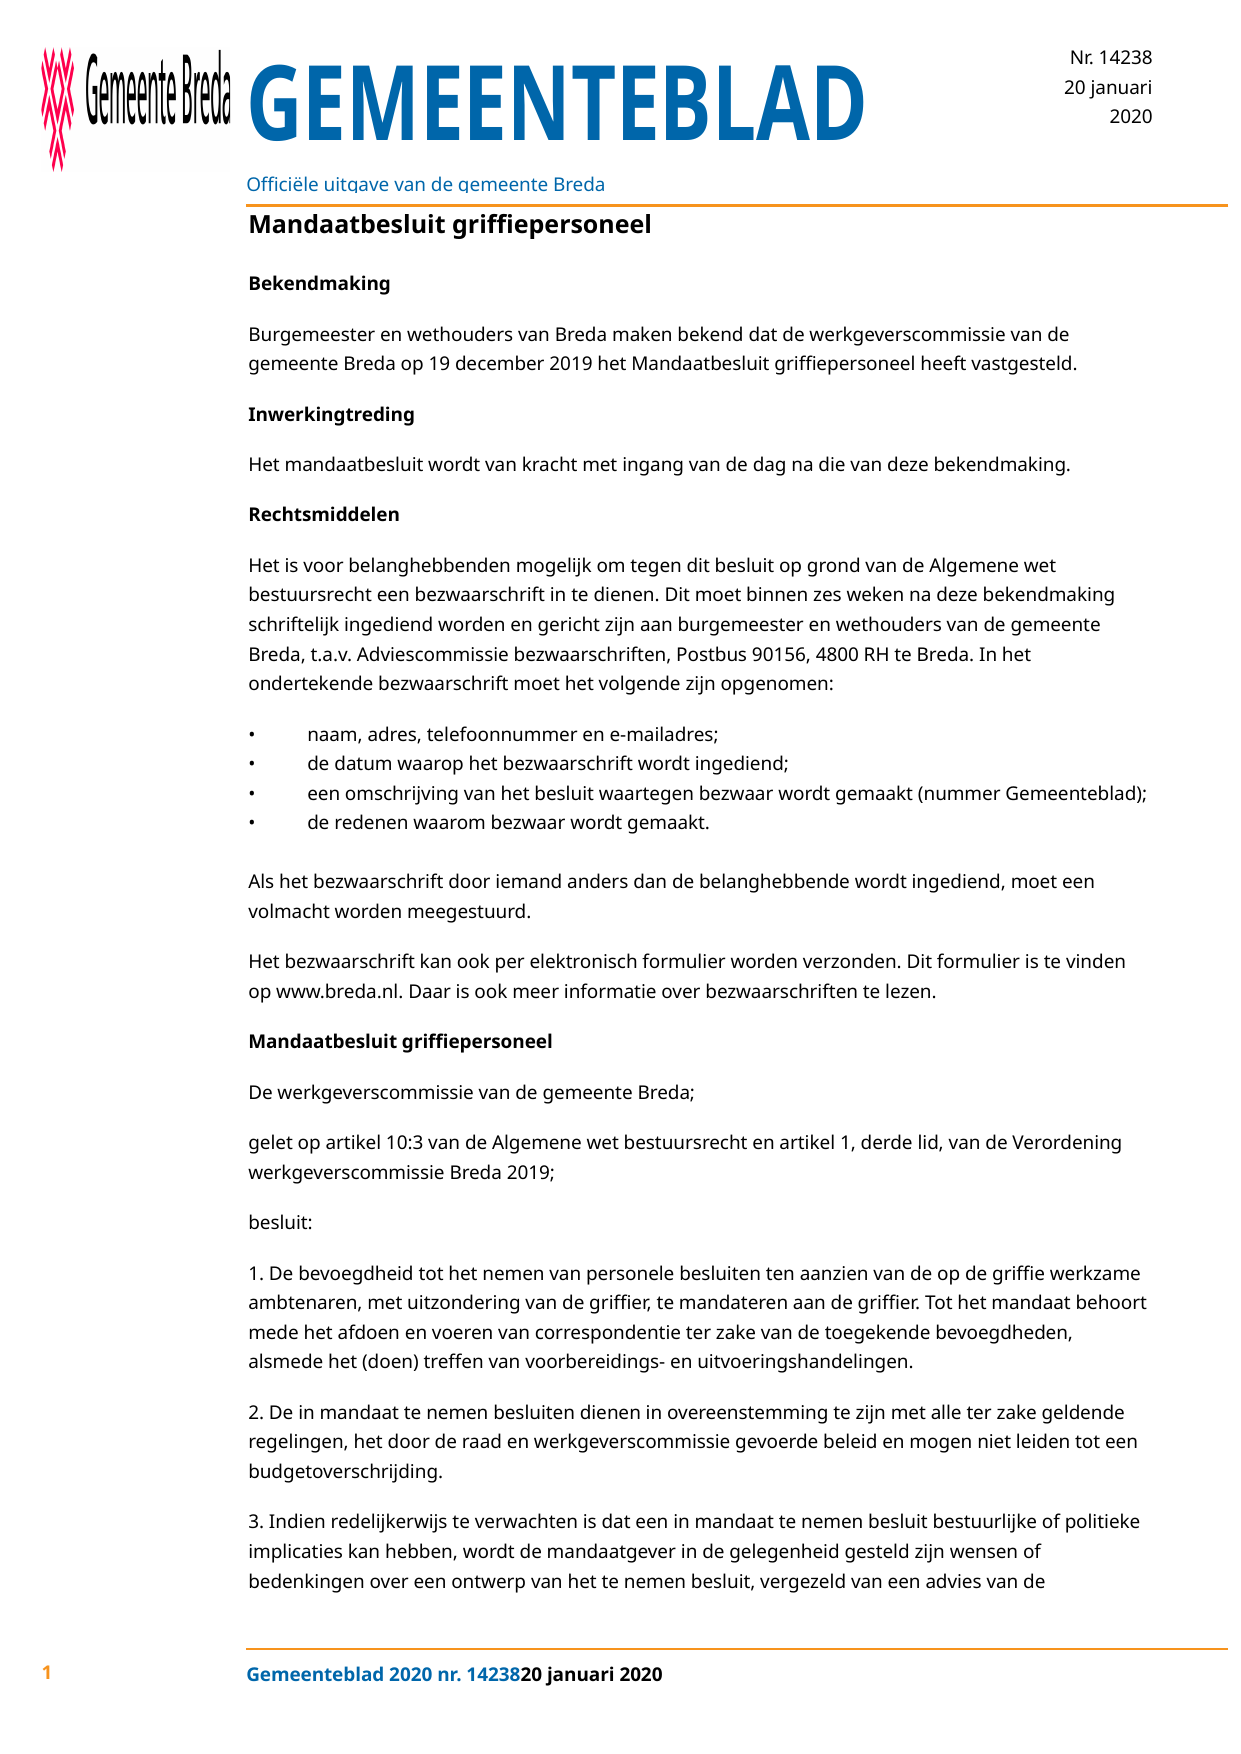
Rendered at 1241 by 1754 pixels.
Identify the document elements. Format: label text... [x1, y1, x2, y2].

text Het bezwaarschrift kan ook per elektronisch formulier worden verzonden. Dit formulier is te vinden op www.breda.nl. Daar is ook meer informatie over bezwaarschriften te lezen. [248, 949, 1152, 1004]
text gelet op artikel 10:3 van de Algemene wet bestuursrecht en artikel 1, derde lid, van de Verordening werkgeverscommissie Breda 2019; [248, 1129, 1152, 1185]
text 1. De bevoegdheid tot het nemen van personele besluiten ten aanzien van de op de griffie werkzame ambtenaren, met uitzondering van de griffier, te mandateren aan de griffier. Tot het mandaat behoort mede het afdoen en voeren van correspondentie ter zake van de toegekende bevoegdheden, alsmede het (doen) treffen van voorbereidings- en uitvoeringshandelingen. [248, 1260, 1152, 1374]
text 3. Indien redelijkerwijs te verwachten is dat een in mandaat te nemen besluit bestuurlijke of politieke implicaties kan hebben, wordt de mandaatgever in de gelegenheid gesteld zijn wensen of bedenkingen over een ontwerp van het te nemen besluit, vergezeld van een advies van de [248, 1509, 1152, 1593]
text Als het bezwaarschrift door iemand anders dan de belanghebbende wordt ingediend, moet een volmacht worden meegestuurd. [248, 869, 1152, 924]
text 2. De in mandaat te nemen besluiten dienen in overeenstemming te zijn met alle ter zake geldende regelingen, het door de raad en werkgeverscommissie gevoerde beleid en mogen niet leiden tot een budgetoverschrijding. [248, 1399, 1152, 1484]
text Het is voor belanghebbenden mogelijk om tegen dit besluit op grond van de Algemene wet bestuursrecht een bezwaarschrift in te dienen. Dit moet binnen zes weken na deze bekendmaking schriftelijk ingediend worden en gericht zijn aan burgemeester en wethouders van de gemeente Breda, t.a.v. Adviescommissie bezwaarschriften, Postbus 90156, 4800 RH te Breda. In het ondertekende bezwaarschrift moet het volgende zijn opgenomen: [248, 552, 1152, 696]
text Burgemeester en wethouders van Breda maken bekend dat de werkgeverscommissie van de gemeente Breda op 19 december 2019 het Mandaatbesluit griffiepersoneel heeft vastgesteld. [248, 321, 1152, 376]
text besluit: [248, 1209, 1152, 1235]
text De werkgeverscommissie van de gemeente Breda; [248, 1079, 1152, 1105]
text Bekendmaking [248, 270, 1152, 296]
text Mandaatbesluit griffiepersoneel [248, 207, 1152, 241]
picture [41, 47, 231, 172]
text Rechtsmiddelen [248, 502, 1152, 527]
text Mandaatbesluit griffiepersoneel [248, 1029, 1152, 1054]
list de datum waarop het bezwaarschrift wordt ingediend; [248, 750, 1152, 776]
list de redenen waarom bezwaar wordt gemaakt. [248, 809, 1152, 835]
text Inwerkingtreding [248, 401, 1152, 426]
list een omschrijving van het besluit waartegen bezwaar wordt gemaakt (nummer Gemeenteblad); [248, 780, 1152, 806]
text Het mandaatbesluit wordt van kracht met ingang van de dag na die van deze bekendmaking. [248, 451, 1152, 477]
list naam, adres, telefoonnummer en e-mailadres; [248, 721, 1152, 746]
